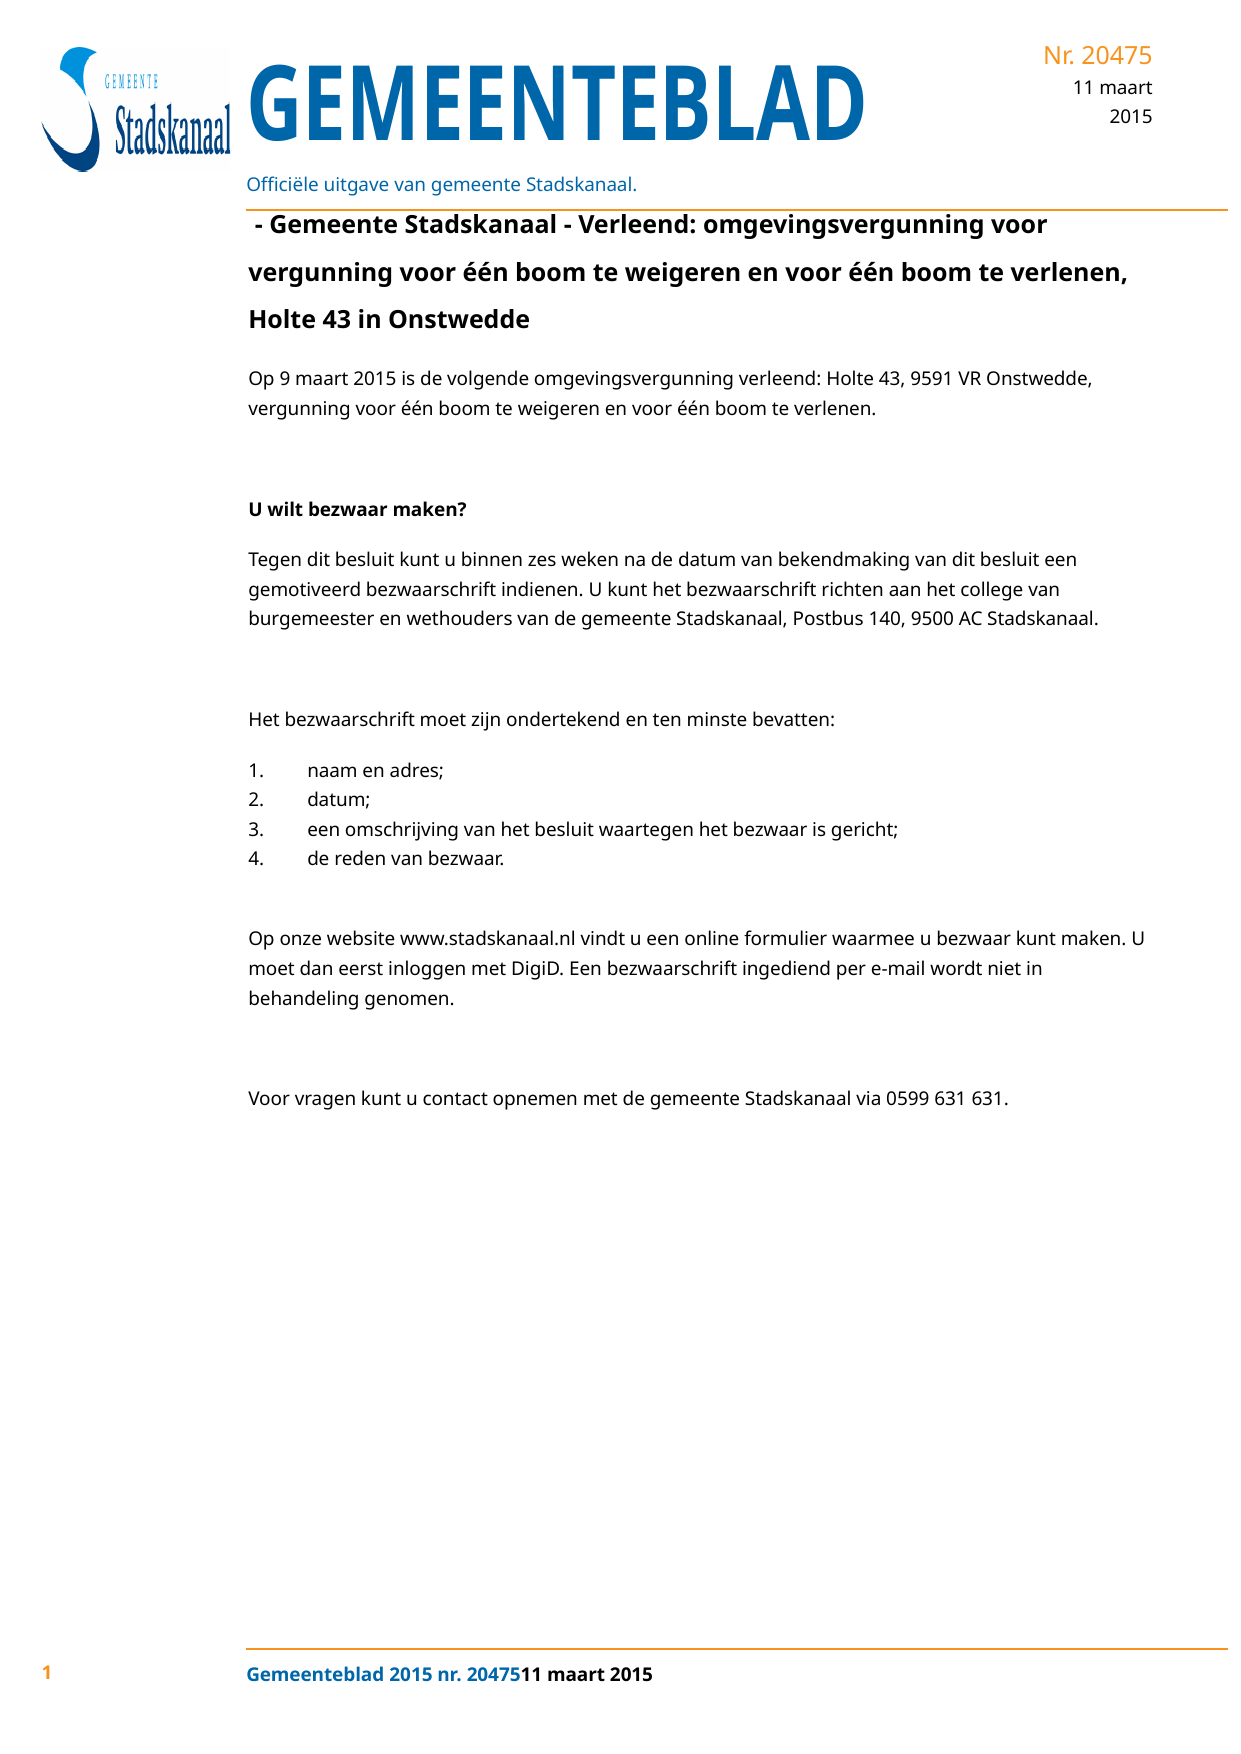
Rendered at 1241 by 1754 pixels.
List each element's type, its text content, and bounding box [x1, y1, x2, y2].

text Op onze website www.stadskanaal.nl vindt u een online formulier waarmee u bezwaar kunt maken. U moet dan eerst inloggen met DigiD. Een bezwaarschrift ingediend per e-mail wordt niet in behandeling genomen. [248, 926, 1152, 1010]
text U wilt bezwaar maken? [248, 496, 1152, 522]
text Het bezwaarschrift moet zijn ondertekend en ten minste bevatten: [248, 706, 1152, 732]
picture [41, 47, 231, 172]
list naam en adres; [248, 757, 1152, 782]
text Tegen dit besluit kunt u binnen zes weken na de datum van bekendmaking van dit besluit een gemotiveerd bezwaarschrift indienen. U kunt het bezwaarschrift richten aan het college van burgemeester en wethouders van de gemeente Stadskanaal, Postbus 140, 9500 AC Stadskanaal. [248, 546, 1152, 631]
text Voor vragen kunt u contact opnemen met de gemeente Stadskanaal via 0599 631 631. [248, 1086, 1152, 1111]
list een omschrijving van het besluit waartegen het bezwaar is gericht; [248, 816, 1152, 842]
list de reden van bezwaar. [248, 846, 1152, 871]
text - Gemeente Stadskanaal - Verleend: omgevingsvergunning voor vergunning voor één boom te weigeren en voor één boom te verlenen, Holte 43 in Onstwedde [248, 211, 1152, 336]
list datum; [248, 786, 1152, 812]
text Op 9 maart 2015 is de volgende omgevingsvergunning verleend: Holte 43, 9591 VR Onstwedde, vergunning voor één boom te weigeren en voor één boom te verlenen. [248, 366, 1152, 421]
